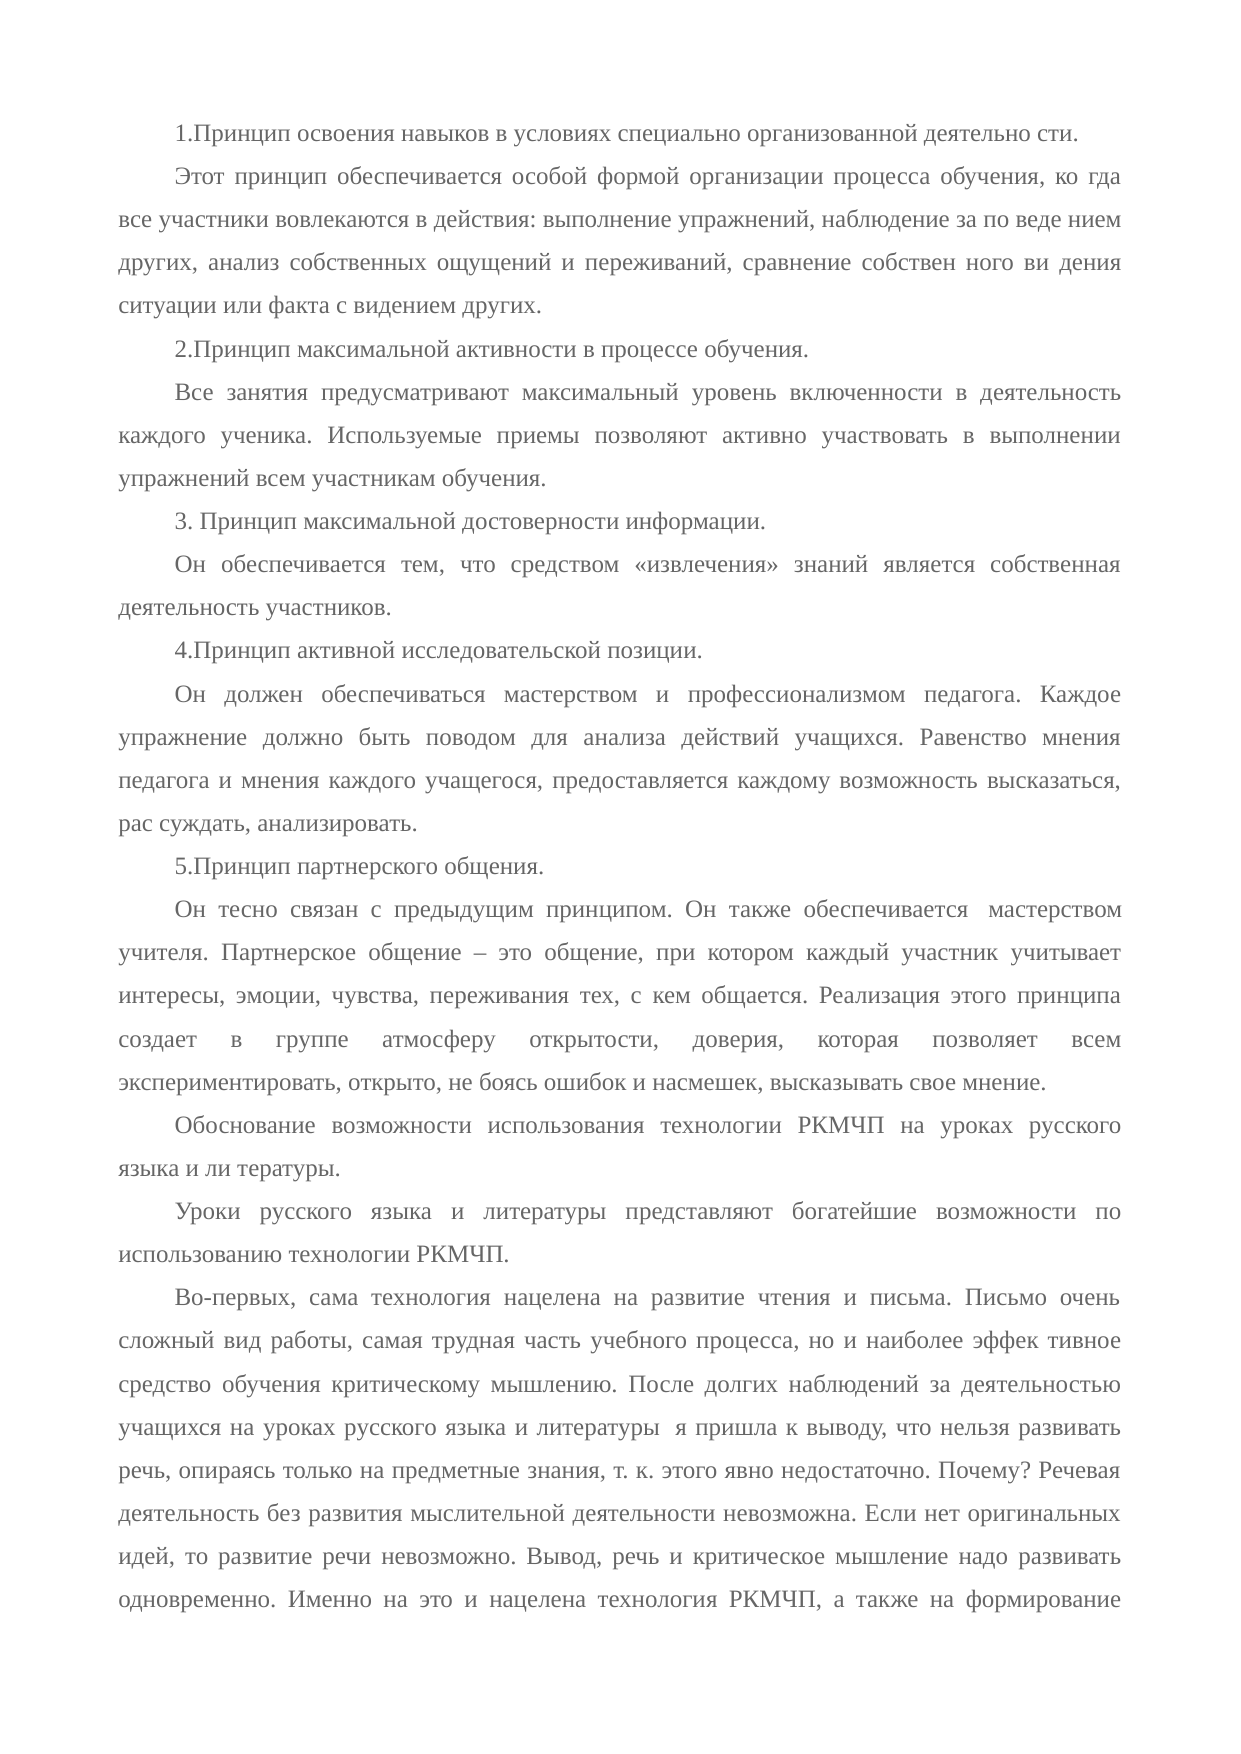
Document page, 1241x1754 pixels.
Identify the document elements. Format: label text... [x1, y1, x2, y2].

text Этот принцип обеспечивается особой формой организации процесса обучения, ко гда все участники вовлекаются в действия: выполнение упражнений, наблюдение за по веде нием других, анализ собственных ощущений и переживаний, сравнение собствен ного ви дения ситуации или факта с видением других. [118, 161, 1122, 319]
text 1.Принцип освоения навыков в условиях специально организованной деятельно сти. [118, 118, 1122, 147]
text 4.Принцип активной исследовательской позиции. [118, 636, 1122, 664]
text Все занятия предусматривают максимальный уровень включенности в деятельность каждого ученика. Используемые приемы позволяют активно участвовать в выполнении упражнений всем участникам обучения. [118, 377, 1122, 492]
text Он должен обеспечиваться мастерством и профессионализмом педагога. Каждое упражнение должно быть поводом для анализа действий учащихся. Равенство мнения педагога и мнения каждого учащегося, предоставляется каждому возможность высказаться, рас суждать, анализировать. [118, 679, 1122, 837]
text 5.Принцип партнерского общения. [118, 851, 1122, 880]
text 3. Принцип максимальной достоверности информации. [118, 506, 1122, 535]
text Уроки русского языка и литературы представляют богатейшие возможности по использованию технологии РКМЧП. [118, 1196, 1122, 1268]
text Во-первых, сама технология нацелена на развитие чтения и письма. Письмо очень сложный вид работы, самая трудная часть учебного процесса, но и наиболее эффек тивное средство обучения критическому мышлению. После долгих наблюдений за деятельностью учащихся на уроках русского языка и литературы я пришла к выводу, что нельзя развивать речь, опираясь только на предметные знания, т. к. этого явно недостаточно. Почему? Речевая деятельность без развития мыслительной деятельности невозможна. Если нет оригинальных идей, то развитие речи невозможно. Вывод, речь и критическое мышление надо развивать одновременно. Именно на это и нацелена технология РКМЧП, а также на формирование [118, 1282, 1122, 1613]
text Обоснование возможности использования технологии РКМЧП на уроках русского языка и ли тературы. [118, 1110, 1122, 1182]
text Он обеспечивается тем, что средством «извлечения» знаний является собственная деятельность участников. [118, 549, 1122, 621]
text Он тесно связан с предыдущим принципом. Он также обеспечивается мастерством учителя. Партнерское общение – это общение, при котором каждый участник учитывает интересы, эмоции, чувства, переживания тех, с кем общается. Реализация этого принципа создает в группе атмосферу открытости, доверия, которая позволяет всем экспериментировать, открыто, не боясь ошибок и насмешек, высказывать свое мнение. [118, 894, 1122, 1096]
text 2.Принцип максимальной активности в процессе обучения. [118, 334, 1122, 362]
